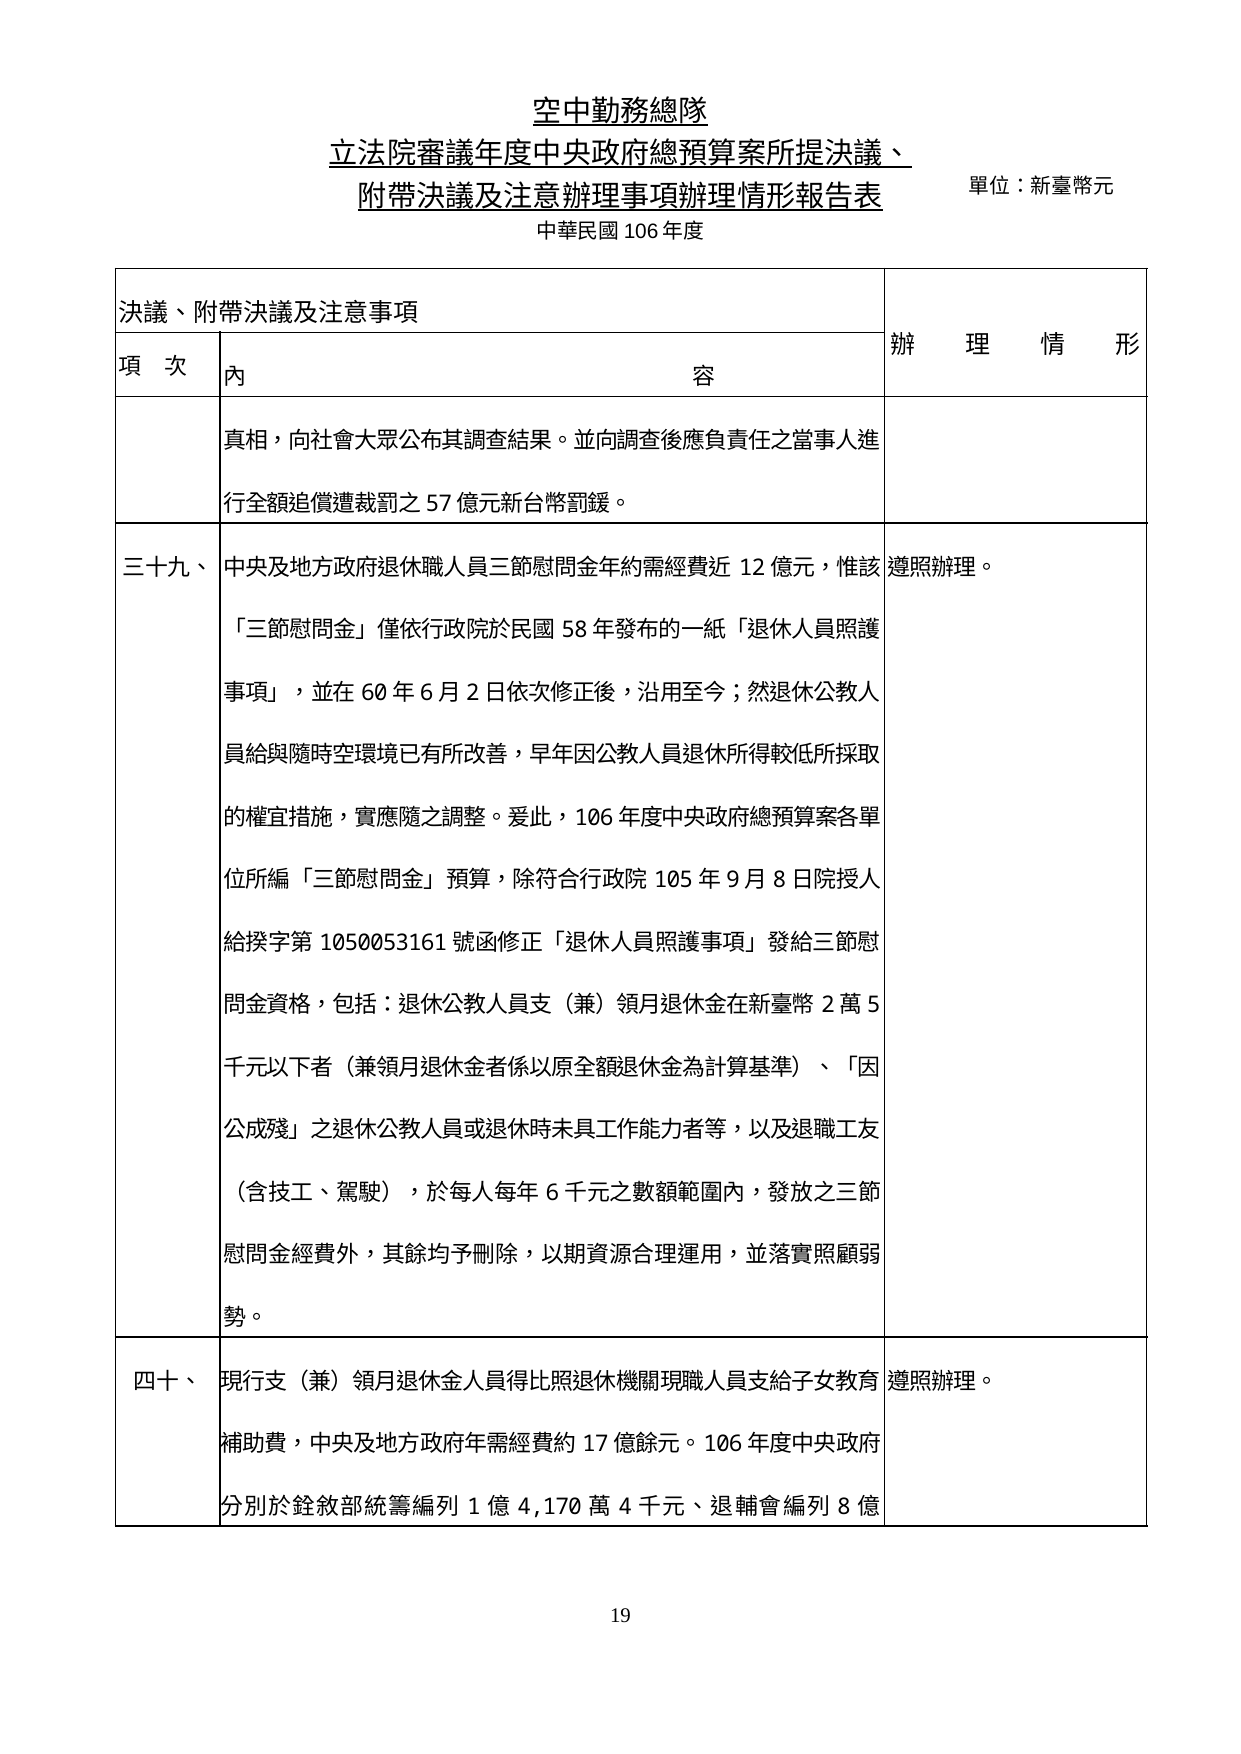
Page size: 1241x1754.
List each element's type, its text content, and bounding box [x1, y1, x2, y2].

table_cell 四十、 [116, 1338, 219, 1525]
table_cell 真相，向社會大眾公布其調查結果。並向調查後應負責任之當事人進行全額追償遭裁罰之57億元新台幣罰鍰。 [221, 397, 884, 522]
table_cell 中央及地方政府退休職人員三節慰問金年約需經費近12億元，惟該「三節慰問金」僅依行政院於民國58年發布的一紙「退休人員照護事項」，並在60年6月2日依次修正後，沿用至今；然退休公教人員給與隨時空環境已有所改善，早年因公教人員退休所得較低所採取的權宜措施，實應隨之調整。爰此，106年度中央政府總預算案各單位所編「三節慰問金」預算，除符合行政院105年9月8日院授人給揆字第1050053161號函修正「退休人員照護事項」發給三節慰問金資格，包括：退休公教人員支（兼）領月退休金在新臺幣2萬5千元以下者（兼領月退休金者係以原全額退休金為計算基準）、「因公成殘」之退休公教人員或退休時未具工作能力者等，以及退職工友（含技工、駕駛），於每人每年6千元之數額範圍內，發放之三節慰問金經費外，其餘均予刪除，以期資源合理運用，並落實照顧弱勢。 [221, 524, 884, 1336]
table_header 決議、附帶決議及注意事項 [116, 269, 884, 331]
table_header 辦 理 情 形 [885, 269, 1146, 396]
table_cell 遵照辦理。 [885, 1338, 1146, 1525]
table_cell 項 次 [116, 333, 219, 396]
table_cell 三十九、 [116, 524, 219, 1336]
table_cell [116, 397, 219, 522]
table_cell [885, 397, 1146, 522]
table_cell 遵照辦理。 [885, 524, 1146, 1336]
table_cell 內 容 [221, 333, 884, 396]
table_cell 現行支（兼）領月退休金人員得比照退休機關現職人員支給子女教育補助費，中央及地方政府年需經費約17億餘元。106年度中央政府分別於銓敘部統籌編列1億4,170萬4千元、退輔會編列8億 [221, 1338, 884, 1525]
